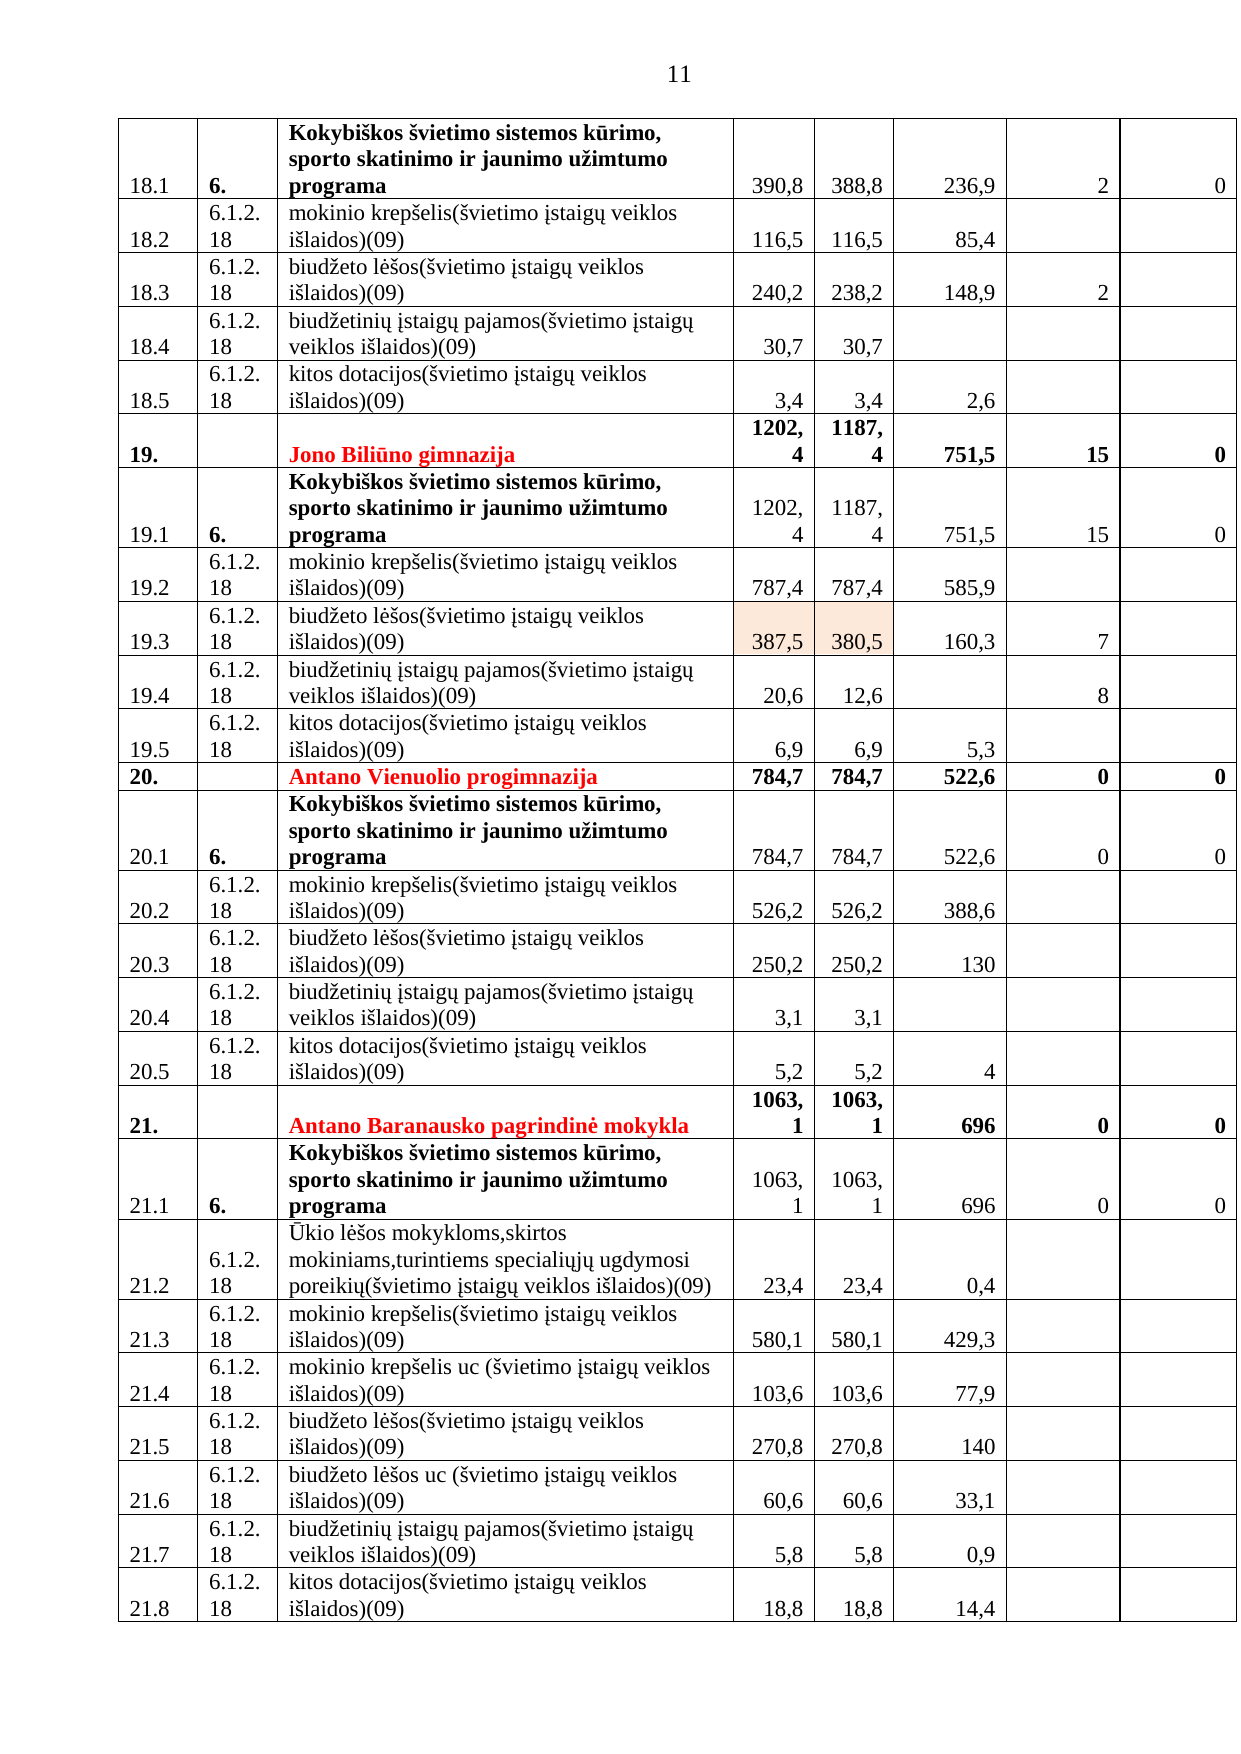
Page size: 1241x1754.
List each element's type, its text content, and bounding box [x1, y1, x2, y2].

table_cell [1007, 548, 1119, 601]
table_cell 526,2 [815, 871, 893, 923]
table_cell 85,4 [894, 199, 1006, 252]
table_cell 23,4 [815, 1220, 893, 1298]
table_cell [1007, 978, 1119, 1031]
table_cell biudžeto lėšos(švietimo įstaigų veiklos išlaidos)(09) [278, 924, 733, 977]
table_cell 23,4 [734, 1220, 814, 1298]
table_cell 0 [1121, 119, 1236, 198]
table_cell Antano Vienuolio progimnazija [278, 763, 733, 789]
table_cell 580,1 [734, 1300, 814, 1352]
table_cell 6.1.2.18 [198, 1220, 277, 1298]
table_cell 1187,4 [815, 414, 893, 467]
table_cell biudžeto lėšos(švietimo įstaigų veiklos išlaidos)(09) [278, 1407, 733, 1460]
table_cell [1007, 361, 1119, 413]
table_cell 2 [1007, 119, 1119, 198]
table_cell 1063,1 [815, 1139, 893, 1218]
table_cell [198, 763, 277, 789]
table_cell [1007, 1220, 1119, 1298]
table_cell 160,3 [894, 602, 1006, 654]
table_cell 784,7 [734, 763, 814, 789]
table_cell 3,4 [815, 361, 893, 413]
table_cell 0 [1007, 763, 1119, 789]
table_cell 6.1.2.18 [198, 1300, 277, 1352]
table_cell 387,5 [734, 602, 814, 654]
table_cell 238,2 [815, 253, 893, 306]
table_cell [1007, 307, 1119, 359]
table_cell [198, 414, 277, 467]
table_cell 6,9 [734, 709, 814, 762]
table_cell Jono Biliūno gimnazija [278, 414, 733, 467]
table_cell 240,2 [734, 253, 814, 306]
table_cell 14,4 [894, 1568, 1006, 1621]
table_cell 5,8 [734, 1515, 814, 1567]
table_cell biudžeto lėšos(švietimo įstaigų veiklos išlaidos)(09) [278, 253, 733, 306]
table_cell kitos dotacijos(švietimo įstaigų veiklos išlaidos)(09) [278, 1032, 733, 1084]
table_cell [1121, 199, 1236, 252]
table_cell biudžetinių įstaigų pajamos(švietimo įstaigų veiklos išlaidos)(09) [278, 978, 733, 1031]
table_cell 6.1.2.18 [198, 924, 277, 977]
table_cell 21.3 [119, 1300, 197, 1352]
table_cell 30,7 [734, 307, 814, 359]
table_cell [1121, 361, 1236, 413]
table_cell 20.3 [119, 924, 197, 977]
table_cell [1121, 1461, 1236, 1513]
table_cell 0,4 [894, 1220, 1006, 1298]
table_cell 696 [894, 1139, 1006, 1218]
table_cell [1007, 924, 1119, 977]
table_cell 15 [1007, 414, 1119, 467]
table_cell 103,6 [734, 1353, 814, 1406]
table_cell 0 [1121, 1139, 1236, 1218]
table_cell [198, 1086, 277, 1138]
table_cell 6.1.2.18 [198, 361, 277, 413]
table_cell 1202,4 [734, 414, 814, 467]
table_cell 784,7 [734, 791, 814, 869]
table_cell 21.1 [119, 1139, 197, 1218]
table_cell 130 [894, 924, 1006, 977]
table_cell 6.1.2.18 [198, 709, 277, 762]
table_cell [1007, 1461, 1119, 1513]
table_cell 270,8 [815, 1407, 893, 1460]
table_cell [894, 307, 1006, 359]
table_cell 60,6 [815, 1461, 893, 1513]
table_cell Kokybiškos švietimo sistemos kūrimo, sporto skatinimo ir jaunimo užimtumo programa [278, 1139, 733, 1218]
table_cell 6.1.2.18 [198, 253, 277, 306]
table_cell Kokybiškos švietimo sistemos kūrimo, sporto skatinimo ir jaunimo užimtumo programa [278, 468, 733, 547]
table_cell 6. [198, 468, 277, 547]
table_cell 0 [1007, 1139, 1119, 1218]
table_cell 19.1 [119, 468, 197, 547]
table_cell [1121, 709, 1236, 762]
table_cell 5,2 [734, 1032, 814, 1084]
table_cell Kokybiškos švietimo sistemos kūrimo, sporto skatinimo ir jaunimo užimtumo programa [278, 791, 733, 869]
table_cell 21.5 [119, 1407, 197, 1460]
table_cell 1202,4 [734, 468, 814, 547]
table_cell kitos dotacijos(švietimo įstaigų veiklos išlaidos)(09) [278, 1568, 733, 1621]
table_cell 0 [1121, 414, 1236, 467]
table_cell 6.1.2.18 [198, 1515, 277, 1567]
table_cell 580,1 [815, 1300, 893, 1352]
table_cell 270,8 [734, 1407, 814, 1460]
table_cell 751,5 [894, 468, 1006, 547]
table_cell [1121, 602, 1236, 654]
table_cell 5,8 [815, 1515, 893, 1567]
table_cell mokinio krepšelis(švietimo įstaigų veiklos išlaidos)(09) [278, 199, 733, 252]
table_cell 0 [1121, 763, 1236, 789]
table_cell 20. [119, 763, 197, 789]
table_cell mokinio krepšelis(švietimo įstaigų veiklos išlaidos)(09) [278, 548, 733, 601]
table_cell [1007, 199, 1119, 252]
table_cell 15 [1007, 468, 1119, 547]
table_cell [1007, 1032, 1119, 1084]
table_cell 116,5 [815, 199, 893, 252]
table_cell 6.1.2.18 [198, 1568, 277, 1621]
table_cell 30,7 [815, 307, 893, 359]
table_cell [1121, 1353, 1236, 1406]
table_cell kitos dotacijos(švietimo įstaigų veiklos išlaidos)(09) [278, 709, 733, 762]
table_cell 236,9 [894, 119, 1006, 198]
table_cell 2 [1007, 253, 1119, 306]
table_cell 140 [894, 1407, 1006, 1460]
table_cell Antano Baranausko pagrindinė mokykla [278, 1086, 733, 1138]
table_cell 21.4 [119, 1353, 197, 1406]
table_cell 6. [198, 119, 277, 198]
table_cell 3,1 [815, 978, 893, 1031]
table_cell 19.2 [119, 548, 197, 601]
table_cell 60,6 [734, 1461, 814, 1513]
table_cell [1007, 1568, 1119, 1621]
table_cell 20.2 [119, 871, 197, 923]
table_cell kitos dotacijos(švietimo įstaigų veiklos išlaidos)(09) [278, 361, 733, 413]
table_cell 1063,1 [815, 1086, 893, 1138]
table_cell 19.4 [119, 656, 197, 708]
table_cell 1063,1 [734, 1139, 814, 1218]
table_cell 8 [1007, 656, 1119, 708]
table_cell 19. [119, 414, 197, 467]
table_cell 33,1 [894, 1461, 1006, 1513]
table_cell 6.1.2.18 [198, 656, 277, 708]
table_cell 0 [1121, 468, 1236, 547]
table_cell 751,5 [894, 414, 1006, 467]
table_cell 250,2 [734, 924, 814, 977]
table_cell 522,6 [894, 763, 1006, 789]
table_cell 6,9 [815, 709, 893, 762]
table_cell [1007, 1353, 1119, 1406]
table_cell 12,6 [815, 656, 893, 708]
table_cell mokinio krepšelis(švietimo įstaigų veiklos išlaidos)(09) [278, 871, 733, 923]
table_cell 4 [894, 1032, 1006, 1084]
table_cell [1121, 307, 1236, 359]
table_cell 0 [1007, 1086, 1119, 1138]
table_cell 388,6 [894, 871, 1006, 923]
table_cell 7 [1007, 602, 1119, 654]
table_cell 787,4 [734, 548, 814, 601]
table_cell 522,6 [894, 791, 1006, 869]
table_cell 696 [894, 1086, 1006, 1138]
table_cell 21.6 [119, 1461, 197, 1513]
table_cell 18.5 [119, 361, 197, 413]
table_cell 20.5 [119, 1032, 197, 1084]
table_cell [1121, 548, 1236, 601]
table_cell [1121, 1568, 1236, 1621]
table_cell 6.1.2.18 [198, 1353, 277, 1406]
table_cell [1121, 924, 1236, 977]
table_cell 1187,4 [815, 468, 893, 547]
table_cell 6.1.2.18 [198, 1407, 277, 1460]
table_cell [1121, 1032, 1236, 1084]
table_cell [1121, 1300, 1236, 1352]
table_cell biudžetinių įstaigų pajamos(švietimo įstaigų veiklos išlaidos)(09) [278, 1515, 733, 1567]
table_cell 6.1.2.18 [198, 1461, 277, 1513]
table_cell 18.4 [119, 307, 197, 359]
table_cell 20,6 [734, 656, 814, 708]
table_cell biudžeto lėšos uc (švietimo įstaigų veiklos išlaidos)(09) [278, 1461, 733, 1513]
table_cell 21.7 [119, 1515, 197, 1567]
table_cell [1121, 656, 1236, 708]
table_cell 6.1.2.18 [198, 307, 277, 359]
table_cell [1121, 253, 1236, 306]
table_cell 585,9 [894, 548, 1006, 601]
table_cell 21. [119, 1086, 197, 1138]
table_cell 6.1.2.18 [198, 199, 277, 252]
table_cell 1063,1 [734, 1086, 814, 1138]
table_cell 6.1.2.18 [198, 1032, 277, 1084]
table_cell [894, 656, 1006, 708]
table_cell 784,7 [815, 763, 893, 789]
table_cell 388,8 [815, 119, 893, 198]
table_cell [1007, 1407, 1119, 1460]
table_cell biudžetinių įstaigų pajamos(švietimo įstaigų veiklos išlaidos)(09) [278, 307, 733, 359]
table_cell [1007, 871, 1119, 923]
table_cell [1121, 1515, 1236, 1567]
table_cell [1121, 978, 1236, 1031]
table_cell 6. [198, 1139, 277, 1218]
table_cell [1007, 709, 1119, 762]
table_cell 6.1.2.18 [198, 871, 277, 923]
table_cell 429,3 [894, 1300, 1006, 1352]
table_cell 6.1.2.18 [198, 978, 277, 1031]
table_cell 19.3 [119, 602, 197, 654]
table_cell 0 [1007, 791, 1119, 869]
table_cell 784,7 [815, 791, 893, 869]
table_cell [1121, 1220, 1236, 1298]
table_cell 0 [1121, 791, 1236, 869]
table_cell 148,9 [894, 253, 1006, 306]
table_cell 19.5 [119, 709, 197, 762]
table_cell [1007, 1300, 1119, 1352]
table_cell 0 [1121, 1086, 1236, 1138]
table_cell 2,6 [894, 361, 1006, 413]
table_cell Ūkio lėšos mokykloms,skirtos mokiniams,turintiems specialiųjų ugdymosi poreikių(švietimo įstaigų veiklos išlaidos)(09) [278, 1220, 733, 1298]
table_cell 6.1.2.18 [198, 602, 277, 654]
table_cell 18,8 [815, 1568, 893, 1621]
table_cell [1121, 1407, 1236, 1460]
table_cell 20.4 [119, 978, 197, 1031]
table_cell 5,2 [815, 1032, 893, 1084]
table_cell 116,5 [734, 199, 814, 252]
table_cell 3,1 [734, 978, 814, 1031]
table_cell 18.3 [119, 253, 197, 306]
table_cell [894, 978, 1006, 1031]
table_cell 18.2 [119, 199, 197, 252]
table_cell 18,8 [734, 1568, 814, 1621]
table_cell 526,2 [734, 871, 814, 923]
table_cell 20.1 [119, 791, 197, 869]
table_cell 77,9 [894, 1353, 1006, 1406]
table_cell 21.2 [119, 1220, 197, 1298]
table_cell 6.1.2.18 [198, 548, 277, 601]
table_cell 5,3 [894, 709, 1006, 762]
table_cell mokinio krepšelis uc (švietimo įstaigų veiklos išlaidos)(09) [278, 1353, 733, 1406]
table_cell 390,8 [734, 119, 814, 198]
table_cell 3,4 [734, 361, 814, 413]
table_cell mokinio krepšelis(švietimo įstaigų veiklos išlaidos)(09) [278, 1300, 733, 1352]
table_cell biudžetinių įstaigų pajamos(švietimo įstaigų veiklos išlaidos)(09) [278, 656, 733, 708]
table_cell [1121, 871, 1236, 923]
table_cell [1007, 1515, 1119, 1567]
table_cell 0,9 [894, 1515, 1006, 1567]
table_cell Kokybiškos švietimo sistemos kūrimo, sporto skatinimo ir jaunimo užimtumo programa [278, 119, 733, 198]
table_cell 250,2 [815, 924, 893, 977]
table_cell 103,6 [815, 1353, 893, 1406]
table_cell 18.1 [119, 119, 197, 198]
table_cell 6. [198, 791, 277, 869]
table_cell 21.8 [119, 1568, 197, 1621]
table_cell biudžeto lėšos(švietimo įstaigų veiklos išlaidos)(09) [278, 602, 733, 654]
table_cell 787,4 [815, 548, 893, 601]
table_cell 380,5 [815, 602, 893, 654]
